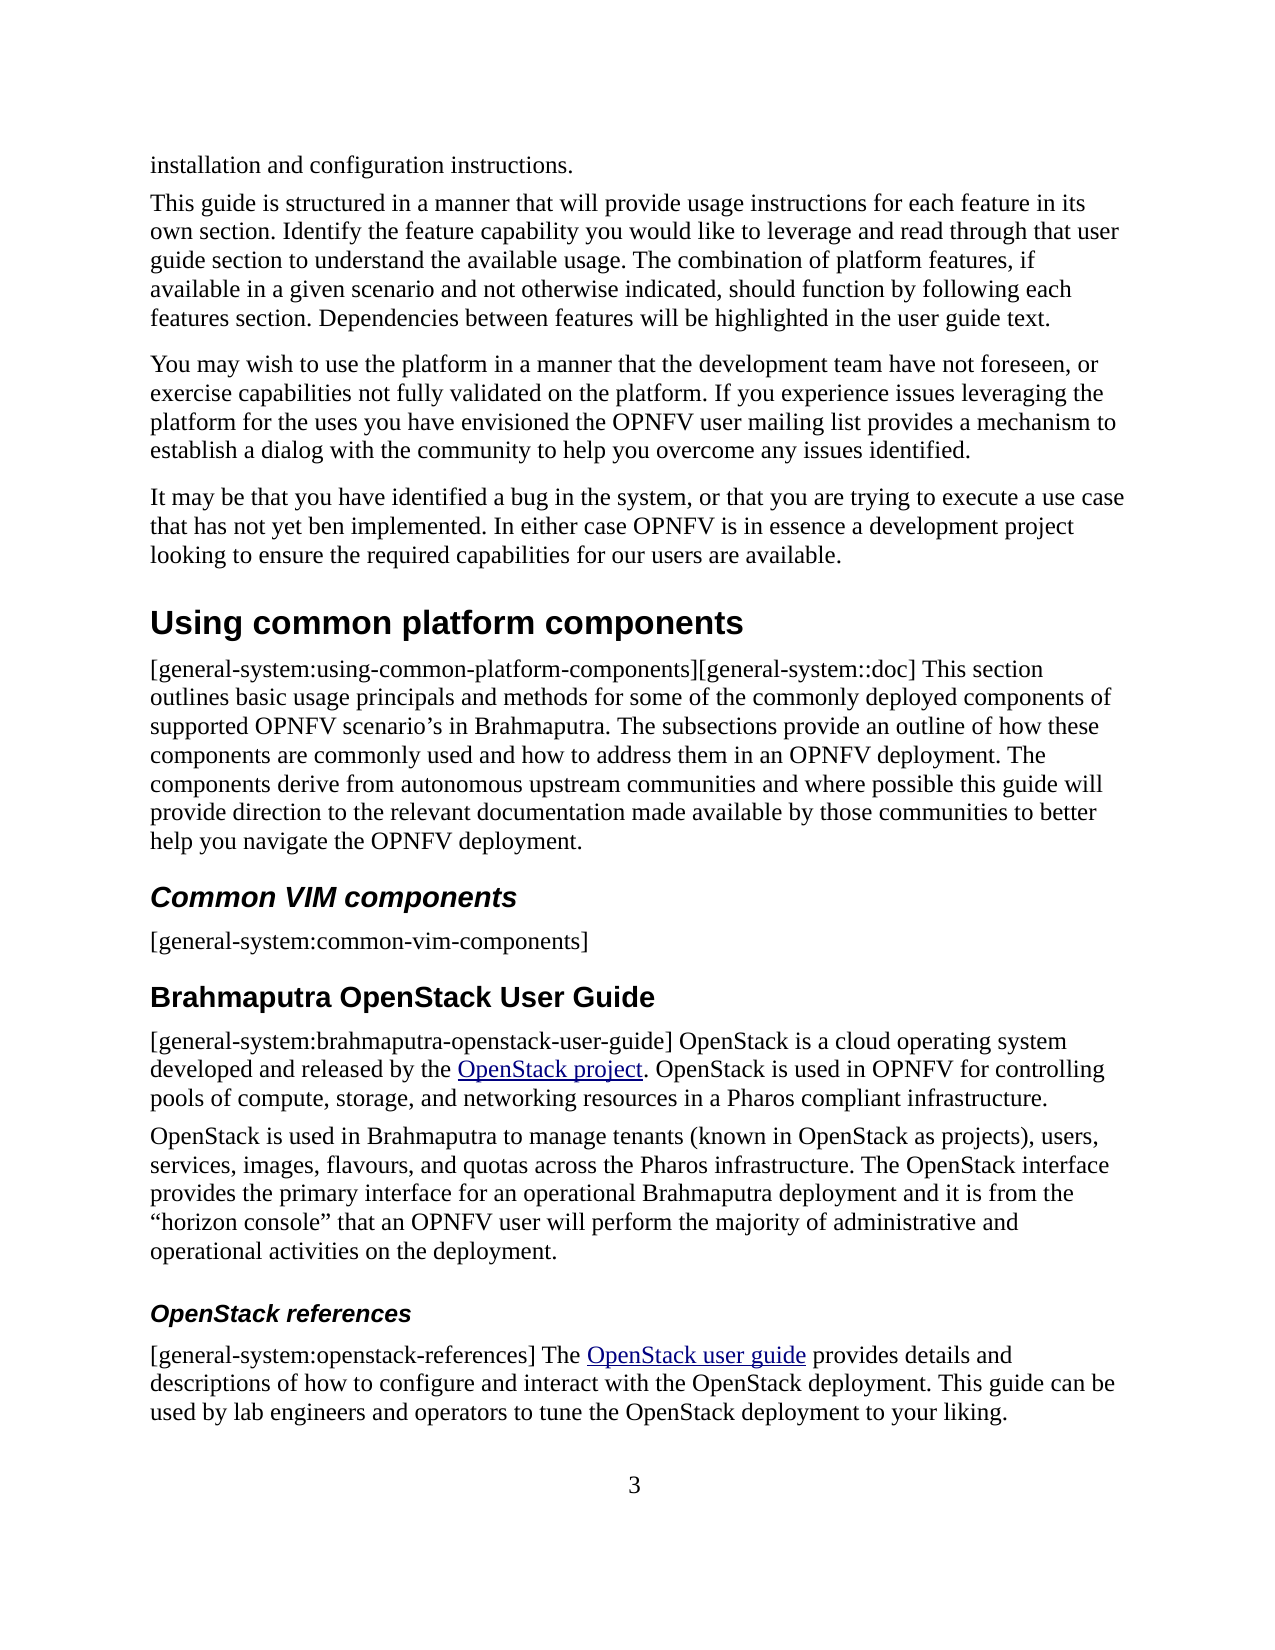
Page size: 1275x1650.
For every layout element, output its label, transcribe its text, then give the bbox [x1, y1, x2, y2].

text It may be that you have identified a bug in the system, or that you are trying to execute a use case that has not yet ben implemented. In either case OPNFV is in essence a development project looking to ensure the required capabilities for our users are available. [150, 482, 1125, 568]
text OpenStack is used in Brahmaputra to manage tenants (known in OpenStack as projects), users, services, images, flavours, and quotas across the Pharos infrastructure. The OpenStack interface provides the primary interface for an operational Brahmaputra deployment and it is from the “horizon console” that an OPNFV user will perform the majority of administrative and operational activities on the deployment. [150, 1121, 1125, 1265]
subtitle Common VIM components [150, 880, 1125, 913]
text [general-system:openstack-references] The OpenStack user guide provides details and descriptions of how to configure and interact with the OpenStack deployment. This guide can be used by lab engineers and operators to tune the OpenStack deployment to your liking. [150, 1340, 1125, 1426]
text [general-system:brahmaputra-openstack-user-guide] OpenStack is a cloud operating system developed and released by the OpenStack project. OpenStack is used in OPNFV for controlling pools of compute, storage, and networking resources in a Pharos compliant infrastructure. [150, 1026, 1125, 1112]
text This guide is structured in a manner that will provide usage instructions for each feature in its own section. Identify the feature capability you would like to leverage and read through that user guide section to understand the available usage. The combination of platform features, if available in a given scenario and not otherwise indicated, should function by following each features section. Dependencies between features will be highlighted in the user guide text. [150, 188, 1125, 331]
subtitle Using common platform components [150, 602, 1125, 641]
text installation and configuration instructions. [150, 150, 1125, 179]
text [general-system:using-common-platform-components][general-system::doc] This section outlines basic usage principals and methods for some of the commonly deployed components of supported OPNFV scenario’s in Brahmaputra. The subsections provide an outline of how these components are commonly used and how to address them in an OPNFV deployment. The components derive from autonomous upstream communities and where possible this guide will provide direction to the relevant documentation made available by those communities to better help you navigate the OPNFV deployment. [150, 654, 1125, 855]
subtitle Brahmaputra OpenStack User Guide [150, 980, 1125, 1013]
text [general-system:common-vim-components] [150, 926, 1125, 955]
subtitle OpenStack references [150, 1299, 1125, 1327]
text You may wish to use the platform in a manner that the development team have not foreseen, or exercise capabilities not fully validated on the platform. If you experience issues leveraging the platform for the uses you have envisioned the OPNFV user mailing list provides a mechanism to establish a dialog with the community to help you overcome any issues identified. [150, 349, 1125, 464]
